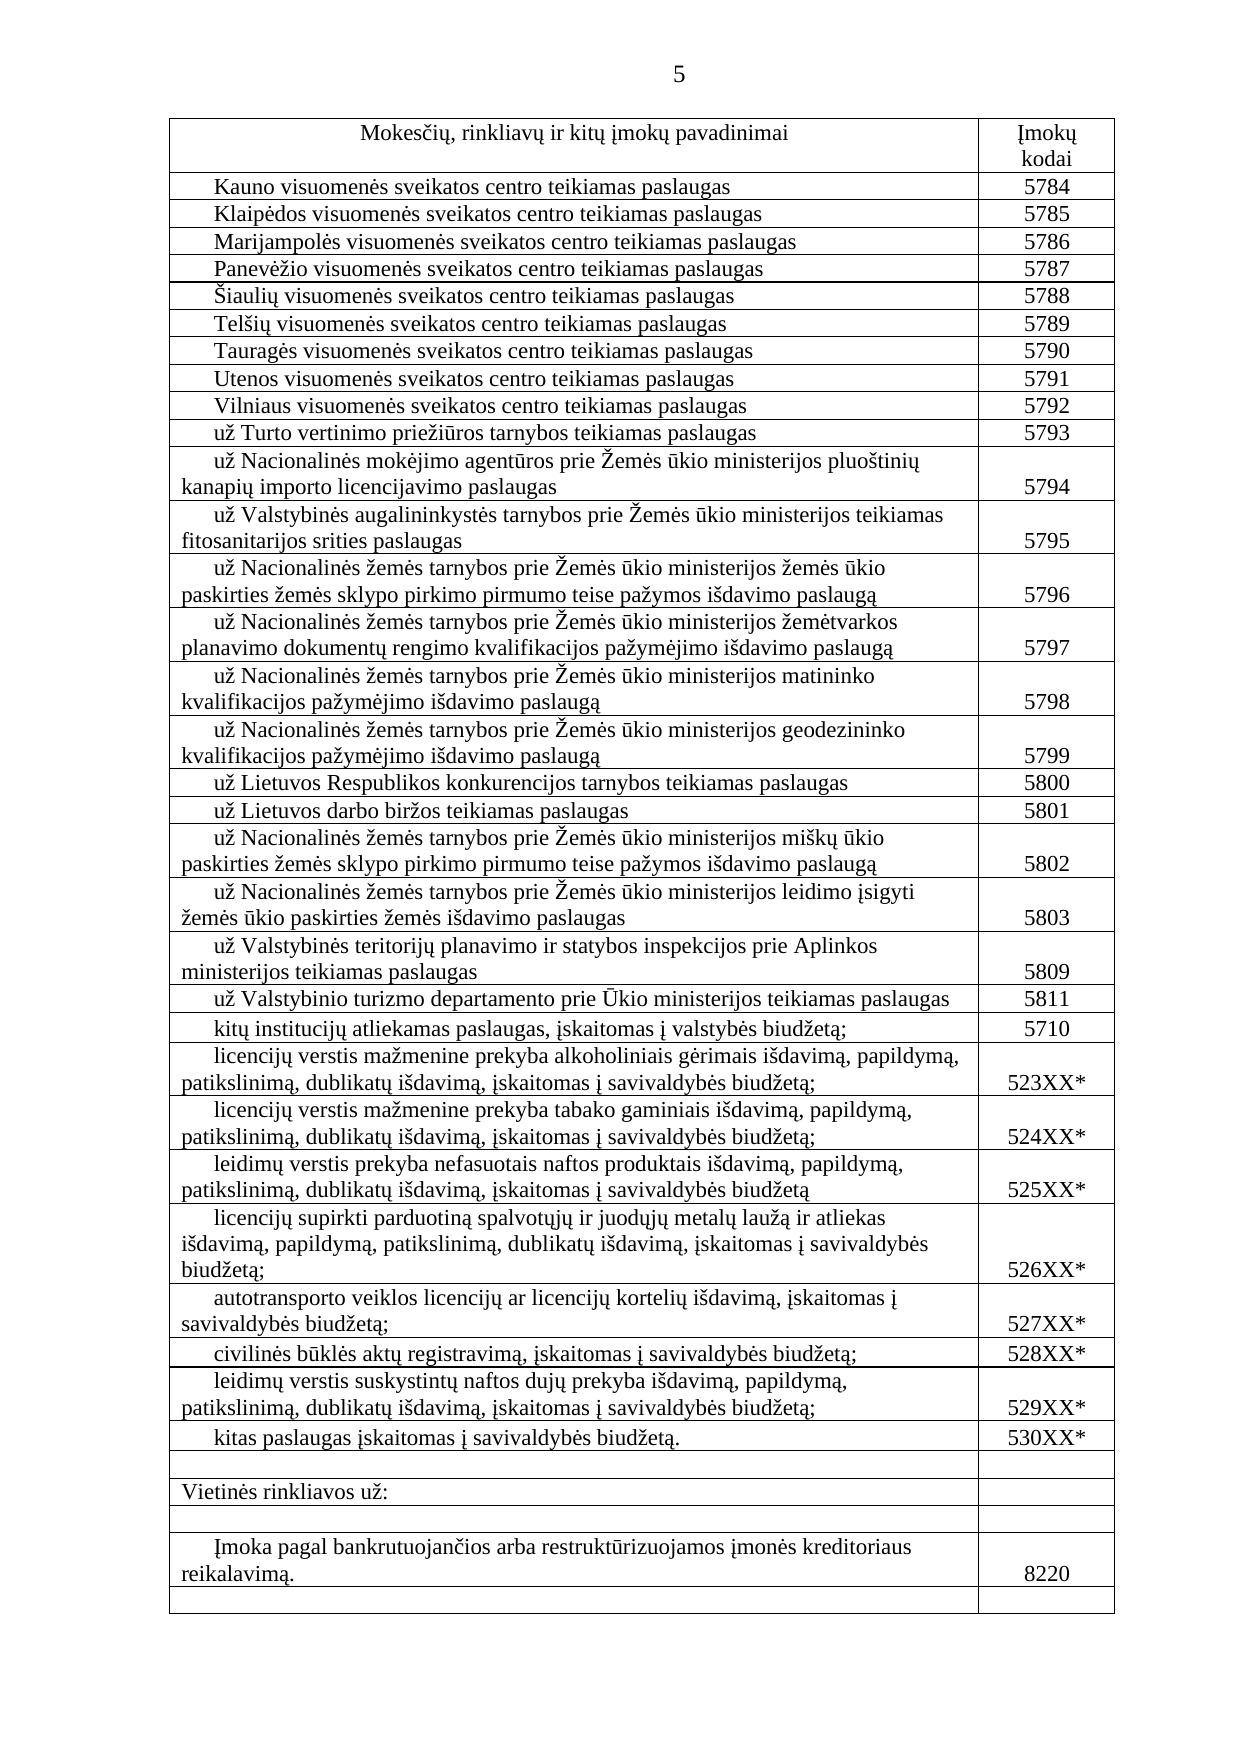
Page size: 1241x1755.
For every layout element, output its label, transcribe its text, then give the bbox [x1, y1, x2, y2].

table_cell [1115, 336, 1126, 364]
table_cell [1115, 823, 1126, 877]
table_cell [979, 1479, 1114, 1505]
table_cell [1115, 254, 1126, 281]
table_cell 5797 [979, 608, 1114, 661]
table_cell autotransporto veiklos licencijų ar licencijų kortelių išdavimą, įskaitomas į savivaldybės biudžetą; [170, 1284, 978, 1337]
table_cell 5811 [979, 985, 1114, 1012]
table_cell [1115, 931, 1126, 984]
table_cell [1115, 715, 1126, 768]
table_cell už Nacionalinės žemės tarnybos prie Žemės ūkio ministerijos žemėtvarkos planavimo dokumentų rengimo kvalifikacijos pažymėjimo išdavimo paslaugą [170, 608, 978, 661]
table_cell kitų institucijų atliekamas paslaugas, įskaitomas į valstybės biudžetą; [170, 1013, 978, 1042]
table_header Įmokų kodai [979, 119, 1114, 172]
table_cell 5784 [979, 173, 1114, 199]
table_cell 524XX* [979, 1096, 1114, 1149]
table_cell [1115, 199, 1126, 227]
table_cell 527XX* [979, 1284, 1114, 1337]
table_cell 5789 [979, 310, 1114, 336]
table_cell [1115, 661, 1126, 714]
table_cell [979, 1451, 1114, 1477]
table_cell [1115, 984, 1126, 1012]
table_cell 523XX* [979, 1043, 1114, 1095]
table_cell už Valstybinės teritorijų planavimo ir statybos inspekcijos prie Aplinkos ministerijos teikiamas paslaugas [170, 932, 978, 984]
table_cell [1115, 1586, 1126, 1613]
table_cell [1115, 364, 1126, 391]
table_cell licencijų verstis mažmenine prekyba tabako gaminiais išdavimą, papildymą, patikslinimą, dublikatų išdavimą, įskaitomas į savivaldybės biudžetą; [170, 1096, 978, 1149]
table_cell 5785 [979, 200, 1114, 227]
table_cell [1115, 1337, 1126, 1366]
table_cell [1115, 446, 1126, 499]
table_cell Panevėžio visuomenės sveikatos centro teikiamas paslaugas [170, 255, 978, 281]
table_cell [1115, 1149, 1126, 1203]
table_cell licencijų supirkti parduotiną spalvotųjų ir juodųjų metalų laužą ir atliekas išdavimą, papildymą, patikslinimą, dublikatų išdavimą, įskaitomas į savivaldybės biudžetą; [170, 1204, 978, 1283]
table_cell 526XX* [979, 1204, 1114, 1283]
table_cell [1115, 1095, 1126, 1149]
table_header [1115, 118, 1126, 172]
table_cell 5798 [979, 662, 1114, 714]
table_cell 528XX* [979, 1338, 1114, 1366]
table_cell už Nacionalinės žemės tarnybos prie Žemės ūkio ministerijos leidimo įsigyti žemės ūkio paskirties žemės išdavimo paslaugas [170, 878, 978, 931]
table_header Mokesčių, rinkliavų ir kitų įmokų pavadinimai [170, 119, 978, 172]
table_cell 5792 [979, 392, 1114, 418]
table_cell 5794 [979, 447, 1114, 499]
table_cell 5795 [979, 501, 1114, 553]
table_cell [1115, 796, 1126, 823]
table_cell 5801 [979, 797, 1114, 823]
table_cell už Nacionalinės žemės tarnybos prie Žemės ūkio ministerijos miškų ūkio paskirties žemės sklypo pirkimo pirmumo teise pažymos išdavimo paslaugą [170, 824, 978, 877]
table_cell [1115, 1478, 1126, 1505]
table_cell 5790 [979, 337, 1114, 364]
table_cell 5803 [979, 878, 1114, 931]
table_cell leidimų verstis suskystintų naftos dujų prekyba išdavimą, papildymą, patikslinimą, dublikatų išdavimą, įskaitomas į savivaldybės biudžetą; [170, 1368, 978, 1420]
table_cell už Valstybinės augalininkystės tarnybos prie Žemės ūkio ministerijos teikiamas fitosanitarijos srities paslaugas [170, 501, 978, 553]
table_cell [170, 1451, 978, 1477]
table_cell 5791 [979, 365, 1114, 391]
table_cell už Nacionalinės žemės tarnybos prie Žemės ūkio ministerijos žemės ūkio paskirties žemės sklypo pirkimo pirmumo teise pažymos išdavimo paslaugą [170, 554, 978, 607]
table_cell 5796 [979, 554, 1114, 607]
table_cell [1115, 309, 1126, 336]
table_cell [1115, 1366, 1126, 1420]
table_cell civilinės būklės aktų registravimą, įskaitomas į savivaldybės biudžetą; [170, 1338, 978, 1366]
table_cell [1115, 227, 1126, 254]
table_cell [1115, 281, 1126, 309]
table_cell [170, 1587, 978, 1613]
table_cell [1115, 1505, 1126, 1532]
table_cell licencijų verstis mažmenine prekyba alkoholiniais gėrimais išdavimą, papildymą, patikslinimą, dublikatų išdavimą, įskaitomas į savivaldybės biudžetą; [170, 1043, 978, 1095]
table_cell 5793 [979, 420, 1114, 446]
table_cell Marijampolės visuomenės sveikatos centro teikiamas paslaugas [170, 228, 978, 254]
table_cell už Lietuvos darbo biržos teikiamas paslaugas [170, 797, 978, 823]
table_cell 529XX* [979, 1368, 1114, 1420]
table_cell Telšių visuomenės sveikatos centro teikiamas paslaugas [170, 310, 978, 336]
table_cell leidimų verstis prekyba nefasuotais naftos produktais išdavimą, papildymą, patikslinimą, dublikatų išdavimą, įskaitomas į savivaldybės biudžetą [170, 1150, 978, 1203]
table_cell Vietinės rinkliavos už: [170, 1479, 978, 1505]
table_cell [1115, 1203, 1126, 1283]
table_cell 5788 [979, 283, 1114, 309]
table_cell Šiaulių visuomenės sveikatos centro teikiamas paslaugas [170, 283, 978, 309]
table_cell 5710 [979, 1013, 1114, 1042]
table_cell [1115, 1012, 1126, 1042]
table_cell 8220 [979, 1533, 1114, 1586]
table_cell [1115, 768, 1126, 796]
table_cell [1115, 172, 1126, 199]
table_cell [1115, 500, 1126, 553]
table_cell [1115, 553, 1126, 607]
table_cell [1115, 877, 1126, 931]
table_cell [1115, 607, 1126, 661]
table_cell [170, 1506, 978, 1532]
table_cell už Nacionalinės žemės tarnybos prie Žemės ūkio ministerijos matininko kvalifikacijos pažymėjimo išdavimo paslaugą [170, 662, 978, 714]
table_cell už Valstybinio turizmo departamento prie Ūkio ministerijos teikiamas paslaugas [170, 985, 978, 1012]
table_cell Įmoka pagal bankrutuojančios arba restruktūrizuojamos įmonės kreditoriaus reikalavimą. [170, 1533, 978, 1586]
table_cell 5786 [979, 228, 1114, 254]
table_cell už Lietuvos Respublikos konkurencijos tarnybos teikiamas paslaugas [170, 769, 978, 796]
table_cell 525XX* [979, 1150, 1114, 1203]
table_cell [1115, 1042, 1126, 1095]
table_cell 5800 [979, 769, 1114, 796]
table_cell Kauno visuomenės sveikatos centro teikiamas paslaugas [170, 173, 978, 199]
table_cell 5809 [979, 932, 1114, 984]
table_cell 5802 [979, 824, 1114, 877]
table_cell Utenos visuomenės sveikatos centro teikiamas paslaugas [170, 365, 978, 391]
table_cell už Turto vertinimo priežiūros tarnybos teikiamas paslaugas [170, 420, 978, 446]
table_cell [1115, 419, 1126, 446]
table_cell Vilniaus visuomenės sveikatos centro teikiamas paslaugas [170, 392, 978, 418]
table_cell 5787 [979, 255, 1114, 281]
table_cell [1115, 1283, 1126, 1337]
table_cell [1115, 1420, 1126, 1450]
table_cell kitas paslaugas įskaitomas į savivaldybės biudžetą. [170, 1421, 978, 1450]
table_cell [979, 1506, 1114, 1532]
table_cell [1115, 391, 1126, 418]
table_cell 530XX* [979, 1421, 1114, 1450]
table_cell už Nacionalinės mokėjimo agentūros prie Žemės ūkio ministerijos pluoštinių kanapių importo licencijavimo paslaugas [170, 447, 978, 499]
table_cell [1115, 1532, 1126, 1586]
table_cell už Nacionalinės žemės tarnybos prie Žemės ūkio ministerijos geodezininko kvalifikacijos pažymėjimo išdavimo paslaugą [170, 716, 978, 768]
table_cell [1115, 1450, 1126, 1477]
table_cell 5799 [979, 716, 1114, 768]
table_cell [979, 1587, 1114, 1613]
table_cell Tauragės visuomenės sveikatos centro teikiamas paslaugas [170, 337, 978, 364]
table_cell Klaipėdos visuomenės sveikatos centro teikiamas paslaugas [170, 200, 978, 227]
